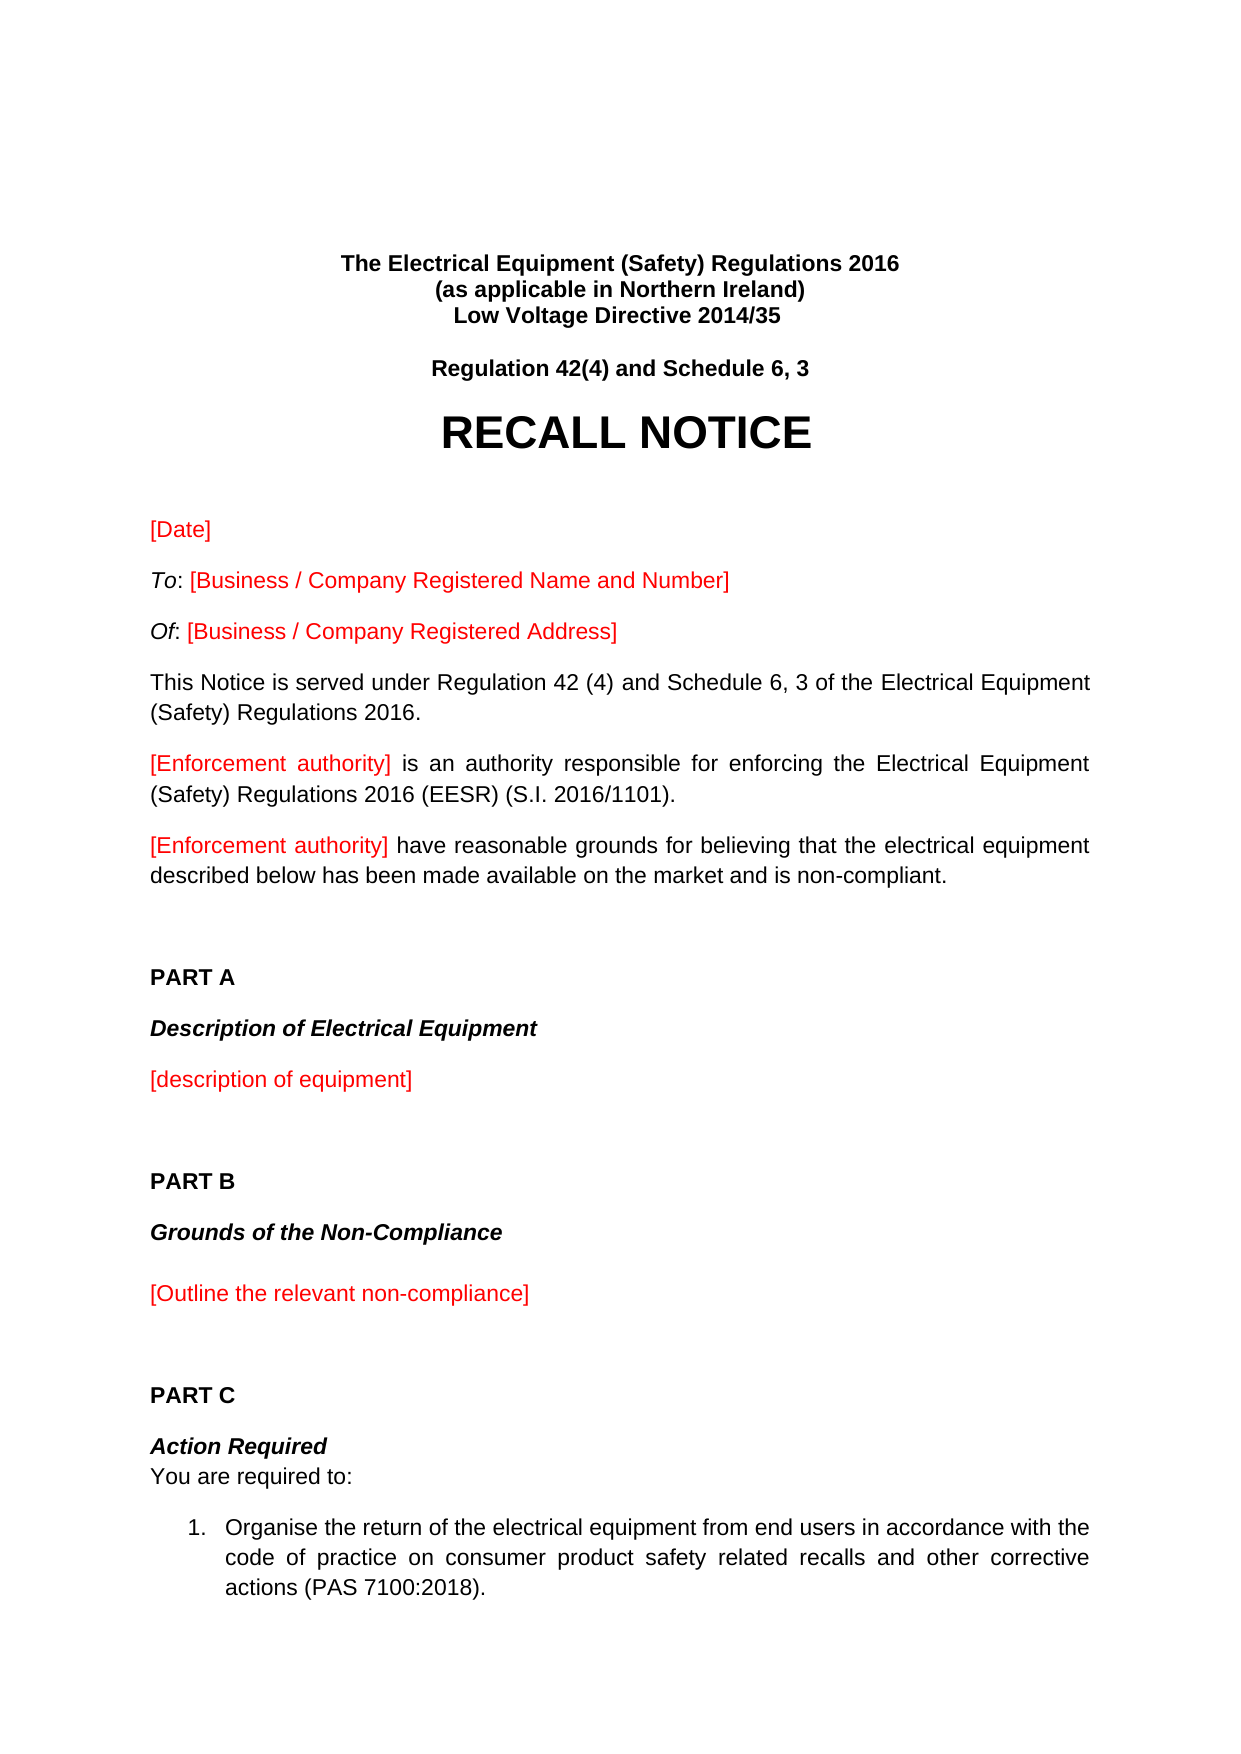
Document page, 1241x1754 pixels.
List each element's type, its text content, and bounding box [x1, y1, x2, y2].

text [Enforcement authority] is an authority responsible for enforcing the Electrical Equipment (Safety) Regulations 2016 (EESR) (S.I. 2016/1101). [150, 750, 1090, 807]
text To: [Business / Company Registered Name and Number] [150, 567, 1090, 593]
subtitle PART C [150, 1382, 1090, 1408]
subtitle PART B [150, 1168, 1090, 1194]
subtitle Grounds of the Non-Compliance [150, 1219, 1090, 1246]
subtitle Action Required [150, 1433, 1090, 1459]
text [Outline the relevant non-compliance] [150, 1279, 1090, 1306]
text This Notice is served under Regulation 42 (4) and Schedule 6, 3 of the Electrical Equipment (Safety) Regulations 2016. [150, 669, 1090, 726]
subtitle Low Voltage Directive 2014/35 [150, 302, 1090, 328]
subtitle The Electrical Equipment (Safety) Regulations 2016 [150, 249, 1090, 276]
subtitle Regulation 42(4) and Schedule 6, 3 [150, 355, 1090, 381]
subtitle Description of Electrical Equipment [150, 1015, 1090, 1041]
subtitle [description of equipment] [150, 1066, 1090, 1092]
text [Date] [150, 516, 1090, 542]
text You are required to: [150, 1463, 1090, 1489]
subtitle PART A [150, 964, 1090, 990]
text [Enforcement authority] have reasonable grounds for believing that the electrical equipment described below has been made available on the market and is non-compliant. [150, 832, 1090, 888]
list Organise the return of the electrical equipment from end users in accordance with the code of practice on consumer product safety related recalls and other corrective actions (PAS 7100:2018). [187, 1514, 1090, 1601]
text RECALL NOTICE [150, 406, 1090, 459]
subtitle (as applicable in Northern Ireland) [150, 276, 1090, 302]
text Of: [Business / Company Registered Address] [150, 618, 1090, 644]
